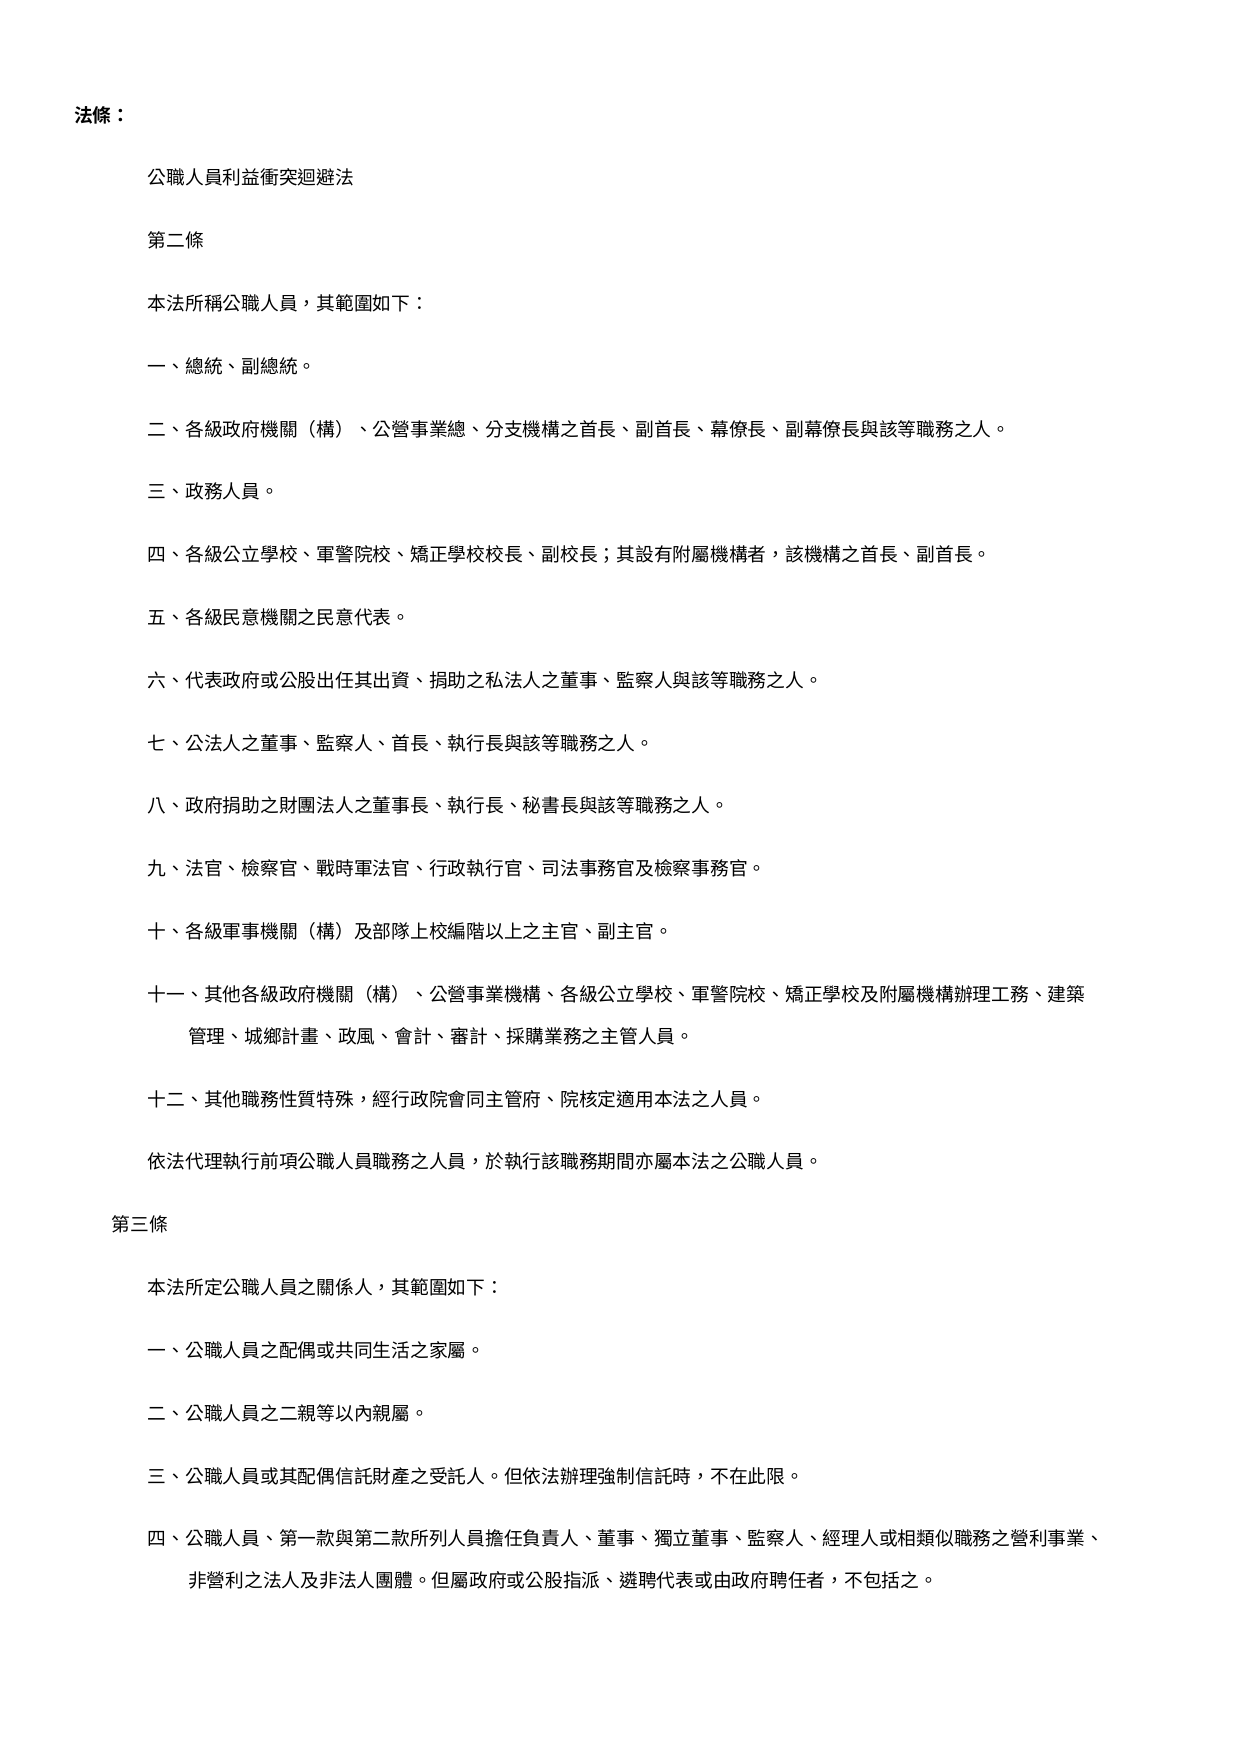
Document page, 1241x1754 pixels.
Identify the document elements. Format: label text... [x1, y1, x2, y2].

text 一、總統、副總統。 [148, 337, 1092, 379]
text 八、政府捐助之財團法人之董事長、執行長、秘書長與該等職務之人。 [148, 776, 1092, 818]
text 法條： [74, 85, 1186, 127]
text 五、各級民意機關之民意代表。 [148, 588, 1092, 630]
text 一、公職人員之配偶或共同生活之家屬。 [148, 1321, 1092, 1363]
text 二、各級政府機關（構）、公營事業總、分支機構之首長、副首長、幕僚長、副幕僚長與該等職務之人。 [148, 399, 1092, 441]
text 四、各級公立學校、軍警院校、矯正學校校長、副校長；其設有附屬機構者，該機構之首長、副首長。 [148, 525, 1092, 567]
text 第二條 [148, 211, 1092, 253]
text 三、政務人員。 [148, 462, 1092, 504]
text 三、公職人員或其配偶信託財產之受託人。但依法辦理強制信託時，不在此限。 [148, 1446, 1092, 1488]
text 依法代理執行前項公職人員職務之人員，於執行該職務期間亦屬本法之公職人員。 [148, 1132, 1092, 1174]
text 十一、其他各級政府機關（構）、公營事業機構、各級公立學校、軍警院校、矯正學校及附屬機構辦理工務、建築管理、城鄉計畫、政風、會計、審計、採購業務之主管人員。 [148, 965, 1092, 1049]
text 二、公職人員之二親等以內親屬。 [148, 1384, 1092, 1426]
text 本法所定公職人員之關係人，其範圍如下： [148, 1258, 1092, 1300]
text 公職人員利益衝突迴避法 [148, 148, 1092, 190]
text 六、代表政府或公股出任其出資、捐助之私法人之董事、監察人與該等職務之人。 [148, 651, 1092, 693]
text 十二、其他職務性質特殊，經行政院會同主管府、院核定適用本法之人員。 [148, 1069, 1092, 1112]
text 本法所稱公職人員，其範圍如下： [148, 274, 1092, 316]
text 四、公職人員、第一款與第二款所列人員擔任負責人、董事、獨立董事、監察人、經理人或相類似職務之營利事業、非營利之法人及非法人團體。但屬政府或公股指派、遴聘代表或由政府聘任者，不包括之。 [148, 1509, 1092, 1593]
text 十、各級軍事機關（構）及部隊上校編階以上之主官、副主官。 [148, 902, 1092, 944]
text 第三條 [74, 1195, 1186, 1237]
text 七、公法人之董事、監察人、首長、執行長與該等職務之人。 [148, 713, 1092, 756]
text 九、法官、檢察官、戰時軍法官、行政執行官、司法事務官及檢察事務官。 [148, 839, 1092, 881]
